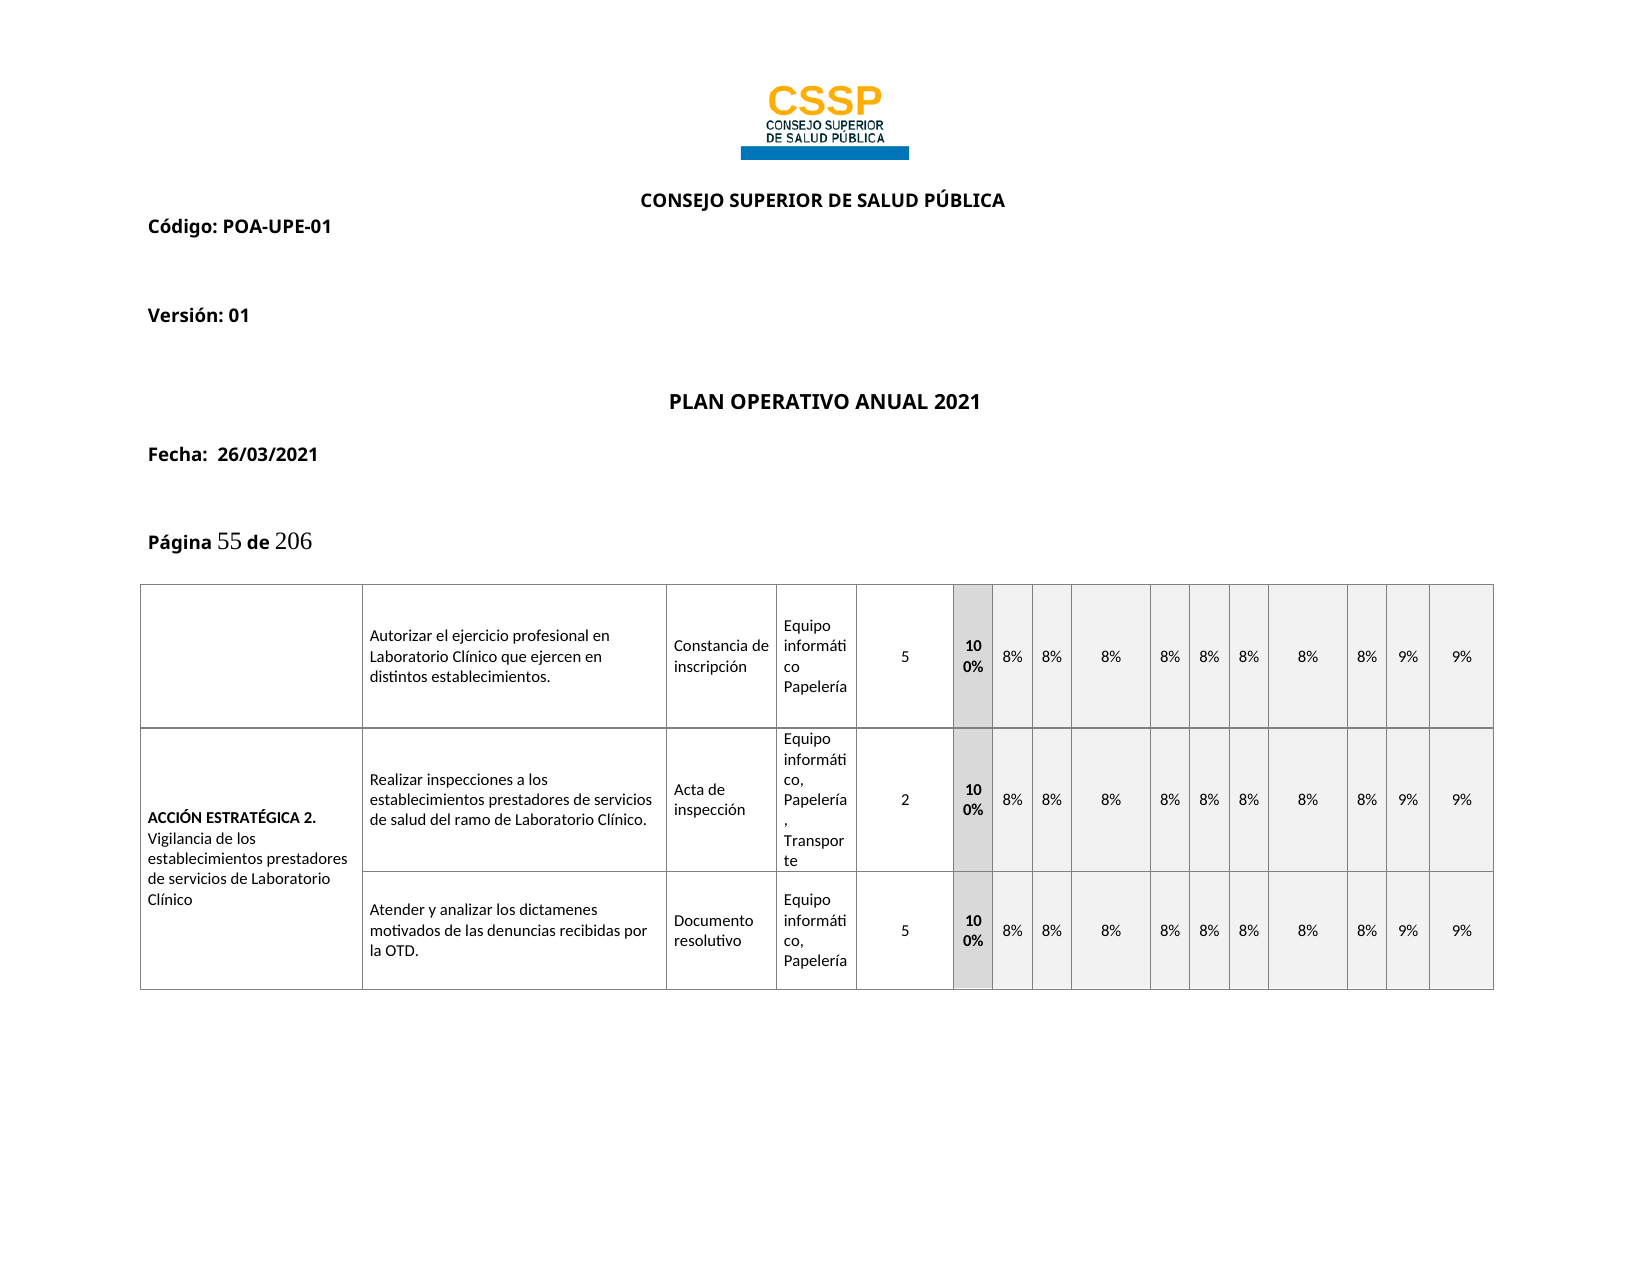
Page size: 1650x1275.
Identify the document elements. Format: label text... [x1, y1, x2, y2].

table_cell 5 [857, 872, 953, 988]
table_cell 8% [1033, 585, 1071, 727]
table_cell Realizar inspecciones a los establecimientos prestadores de servicios de salud del ramo de Laboratorio Clínico. [363, 729, 666, 871]
table_cell [141, 585, 362, 727]
table_cell Equipo informático, Papelería, Transporte [777, 729, 856, 871]
table_cell 8% [1190, 872, 1229, 988]
table_cell 8% [1348, 729, 1386, 871]
table_cell 8% [1190, 729, 1229, 871]
table_cell Equipo informático Papelería [777, 585, 856, 727]
table_cell 9% [1430, 872, 1493, 988]
table_cell 8% [1269, 872, 1347, 988]
table_cell 100% [954, 585, 992, 727]
table_cell 9% [1387, 729, 1429, 871]
table_cell 8% [1072, 585, 1150, 727]
table_cell 8% [1230, 872, 1268, 988]
table_cell 5 [857, 585, 953, 727]
table_cell 8% [993, 585, 1032, 727]
table_cell 8% [993, 729, 1032, 871]
table_cell Autorizar el ejercicio profesional en Laboratorio Clínico que ejercen en distintos establecimientos. [363, 585, 666, 727]
table_cell 8% [1033, 729, 1071, 871]
table_cell 9% [1430, 729, 1493, 871]
table_cell 100% [954, 729, 992, 871]
table_cell 8% [1151, 872, 1189, 988]
table_cell 8% [1072, 729, 1150, 871]
table_cell Atender y analizar los dictamenes motivados de las denuncias recibidas por la OTD. [363, 872, 666, 988]
table_cell Documento resolutivo [667, 872, 776, 988]
table_cell 9% [1387, 585, 1429, 727]
table_cell 8% [1230, 729, 1268, 871]
table_cell 9% [1387, 872, 1429, 988]
table_cell 8% [1269, 585, 1347, 727]
table_cell 8% [1230, 585, 1268, 727]
table_cell 100% [954, 872, 992, 988]
table_cell Constancia de inscripción [667, 585, 776, 727]
table_cell 8% [1033, 872, 1071, 988]
table_cell 2 [857, 729, 953, 871]
table_cell Equipo informático, Papelería [777, 872, 856, 988]
table_cell 8% [1269, 729, 1347, 871]
table_cell 8% [1072, 872, 1150, 988]
table_cell 8% [1190, 585, 1229, 727]
table_cell ACCIÓN ESTRATÉGICA 2. Vigilancia de los establecimientos prestadores de servicios de Laboratorio Clínico [141, 729, 362, 988]
table_cell 8% [1151, 585, 1189, 727]
table_cell Acta de inspección [667, 729, 776, 871]
table_cell 8% [1348, 872, 1386, 988]
picture [740, 73, 910, 160]
table_cell 8% [1348, 585, 1386, 727]
table_cell 8% [993, 872, 1032, 988]
table_cell 9% [1430, 585, 1493, 727]
table_cell 8% [1151, 729, 1189, 871]
